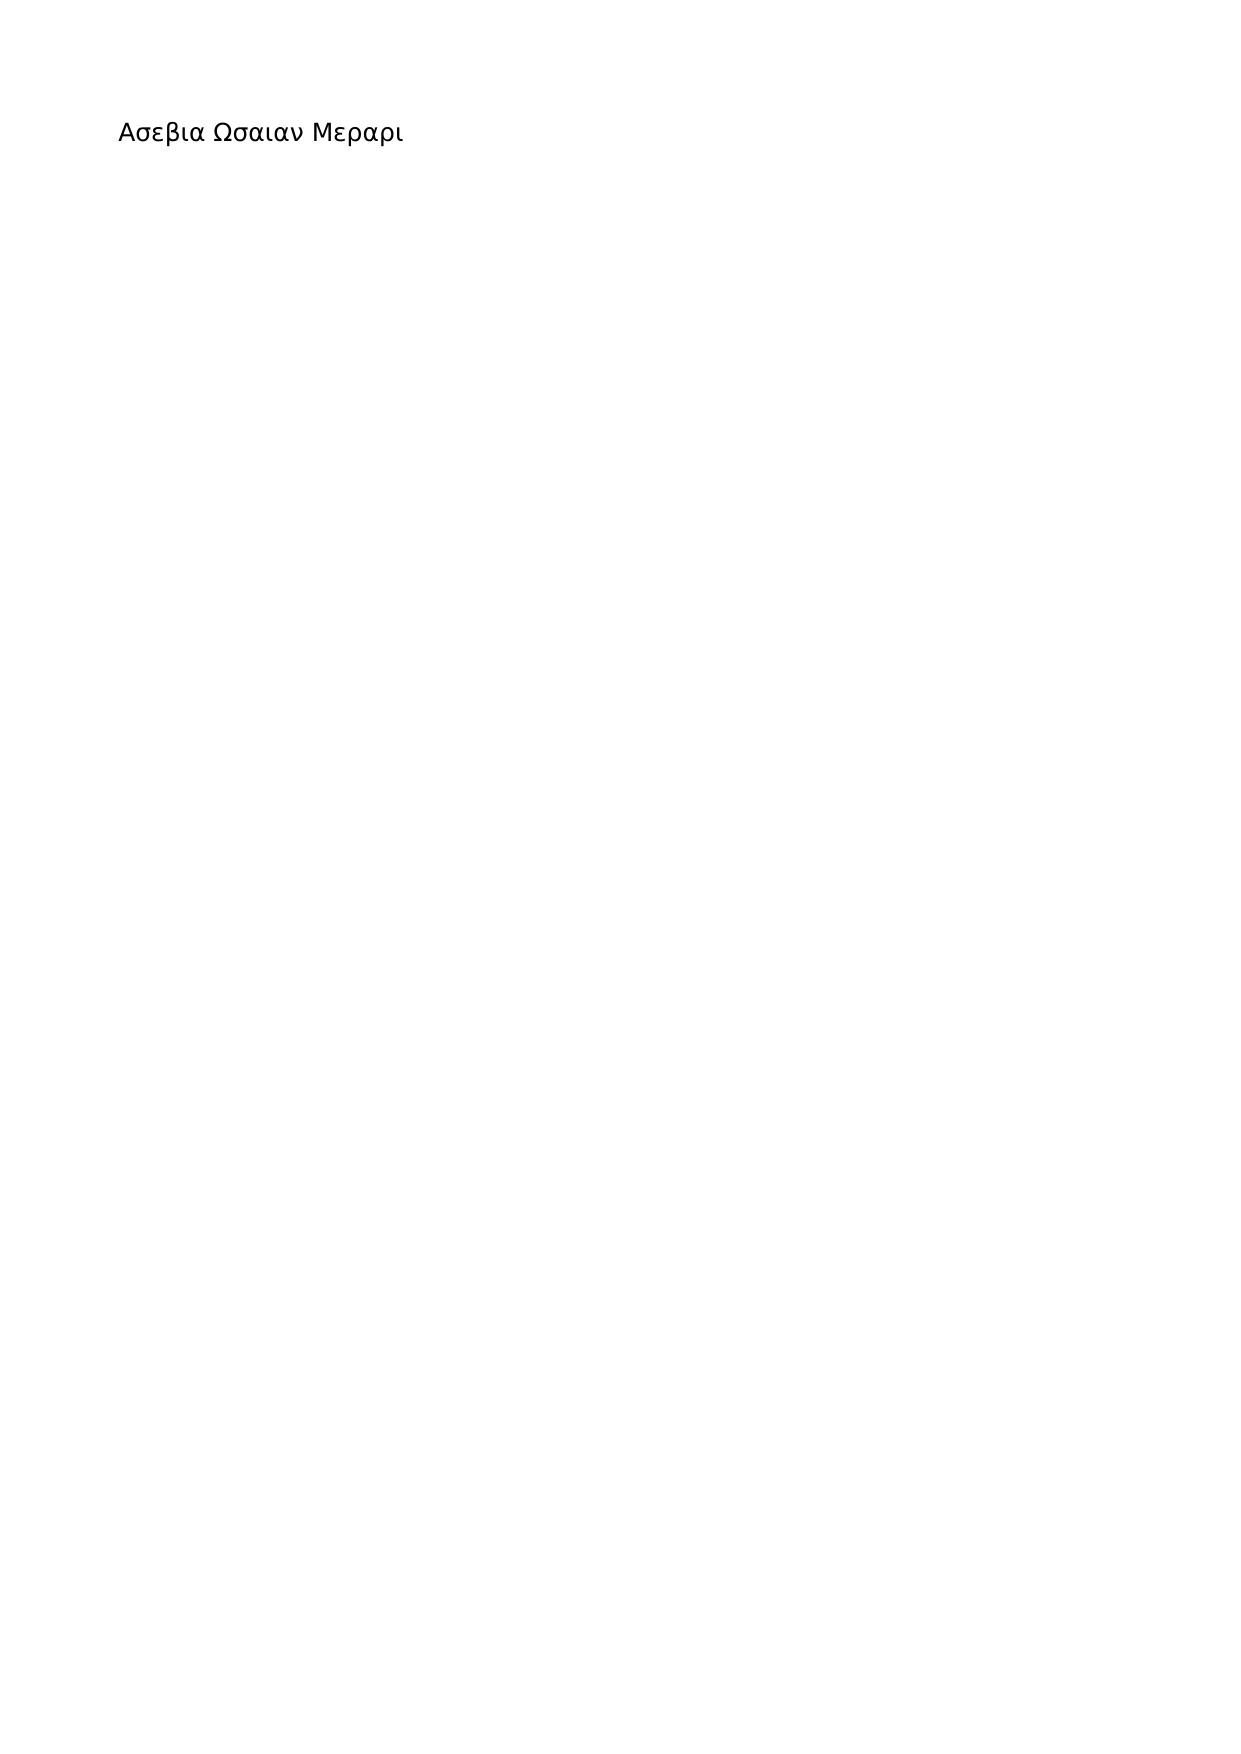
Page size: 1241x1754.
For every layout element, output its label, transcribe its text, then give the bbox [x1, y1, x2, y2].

text Ασεβια Ωσαιαν Μεραρι [118, 118, 1122, 147]
